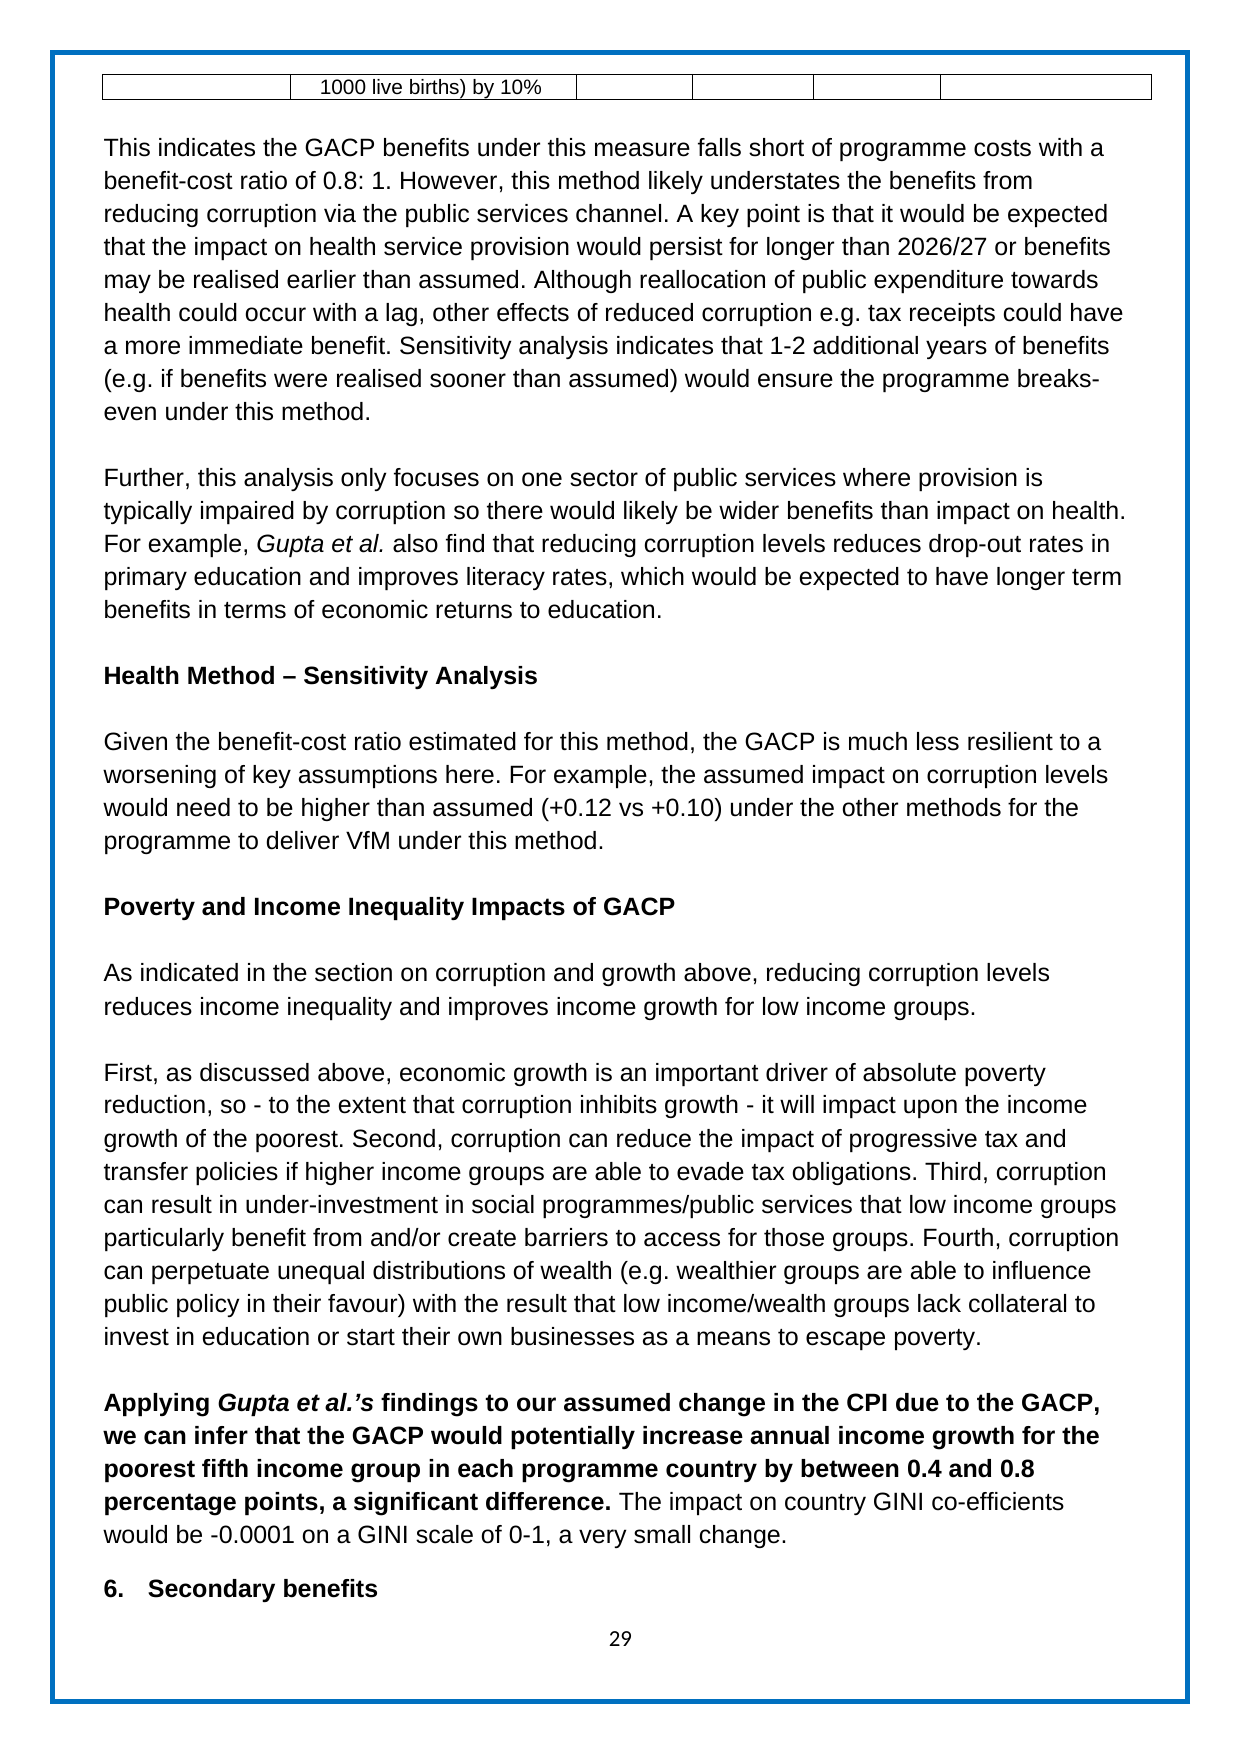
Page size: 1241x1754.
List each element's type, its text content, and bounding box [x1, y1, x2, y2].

text Poverty and Income Inequality Impacts of GACP [103, 892, 1137, 954]
text First, as discussed above, economic growth is an important driver of absolute poverty reduction, so - to the extent that corruption inhibits growth - it will impact upon the income growth of the poorest. Second, corruption can reduce the impact of progressive tax and transfer policies if higher income groups are able to evade tax obligations. Third, corruption can result in under-investment in social programmes/public services that low income groups particularly benefit from and/or create barriers to access for those groups. Fourth, corruption can perpetuate unequal distributions of wealth (e.g. wealthier groups are able to influence public policy in their favour) with the result that low income/wealth groups lack collateral to invest in education or start their own businesses as a means to escape poverty. [103, 1057, 1137, 1350]
text Health Method – Sensitivity Analysis [103, 661, 1137, 723]
text This indicates the GACP benefits under this measure falls short of programme costs with a benefit-cost ratio of 0.8: 1. However, this method likely understates the benefits from reducing corruption via the public services channel. A key point is that it would be expected that the impact on health service provision would persist for longer than 2026/27 or benefits may be realised earlier than assumed. Although reallocation of public expenditure towards health could occur with a lag, other effects of reduced corruption e.g. tax receipts could have a more immediate benefit. Sensitivity analysis indicates that 1-2 additional years of benefits (e.g. if benefits were realised sooner than assumed) would ensure the programme breaks-even under this method. [103, 133, 1137, 426]
text Applying Gupta et al.’s findings to our assumed change in the CPI due to the GACP, we can infer that the GACP would potentially increase annual income growth for the poorest fifth income group in each programme country by between 0.4 and 0.8 percentage points, a significant difference. The impact on country GINI co-efficients would be -0.0001 on a GINI scale of 0-1, a very small change. [103, 1388, 1137, 1548]
table_cell 1000 live births) by 10% [291, 75, 576, 99]
subtitle Secondary benefits [103, 1574, 1137, 1602]
table_cell [577, 75, 692, 99]
table_cell [814, 75, 940, 99]
text Further, this analysis only focuses on one sector of public services where provision is typically impaired by corruption so there would likely be wider benefits than impact on health. For example, Gupta et al. also find that reducing corruption levels reduces drop-out rates in primary education and improves literacy rates, which would be expected to have longer term benefits in terms of economic returns to education. [103, 463, 1137, 624]
text As indicated in the section on corruption and growth above, reducing corruption levels reduces income inequality and improves income growth for low income groups. [103, 958, 1137, 1020]
table_cell [103, 75, 290, 99]
table_cell [693, 75, 813, 99]
table_cell [941, 75, 1151, 99]
text Given the benefit-cost ratio estimated for this method, the GACP is much less resilient to a worsening of key assumptions here. For example, the assumed impact on corruption levels would need to be higher than assumed (+0.12 vs +0.10) under the other methods for the programme to deliver VfM under this method. [103, 727, 1137, 855]
